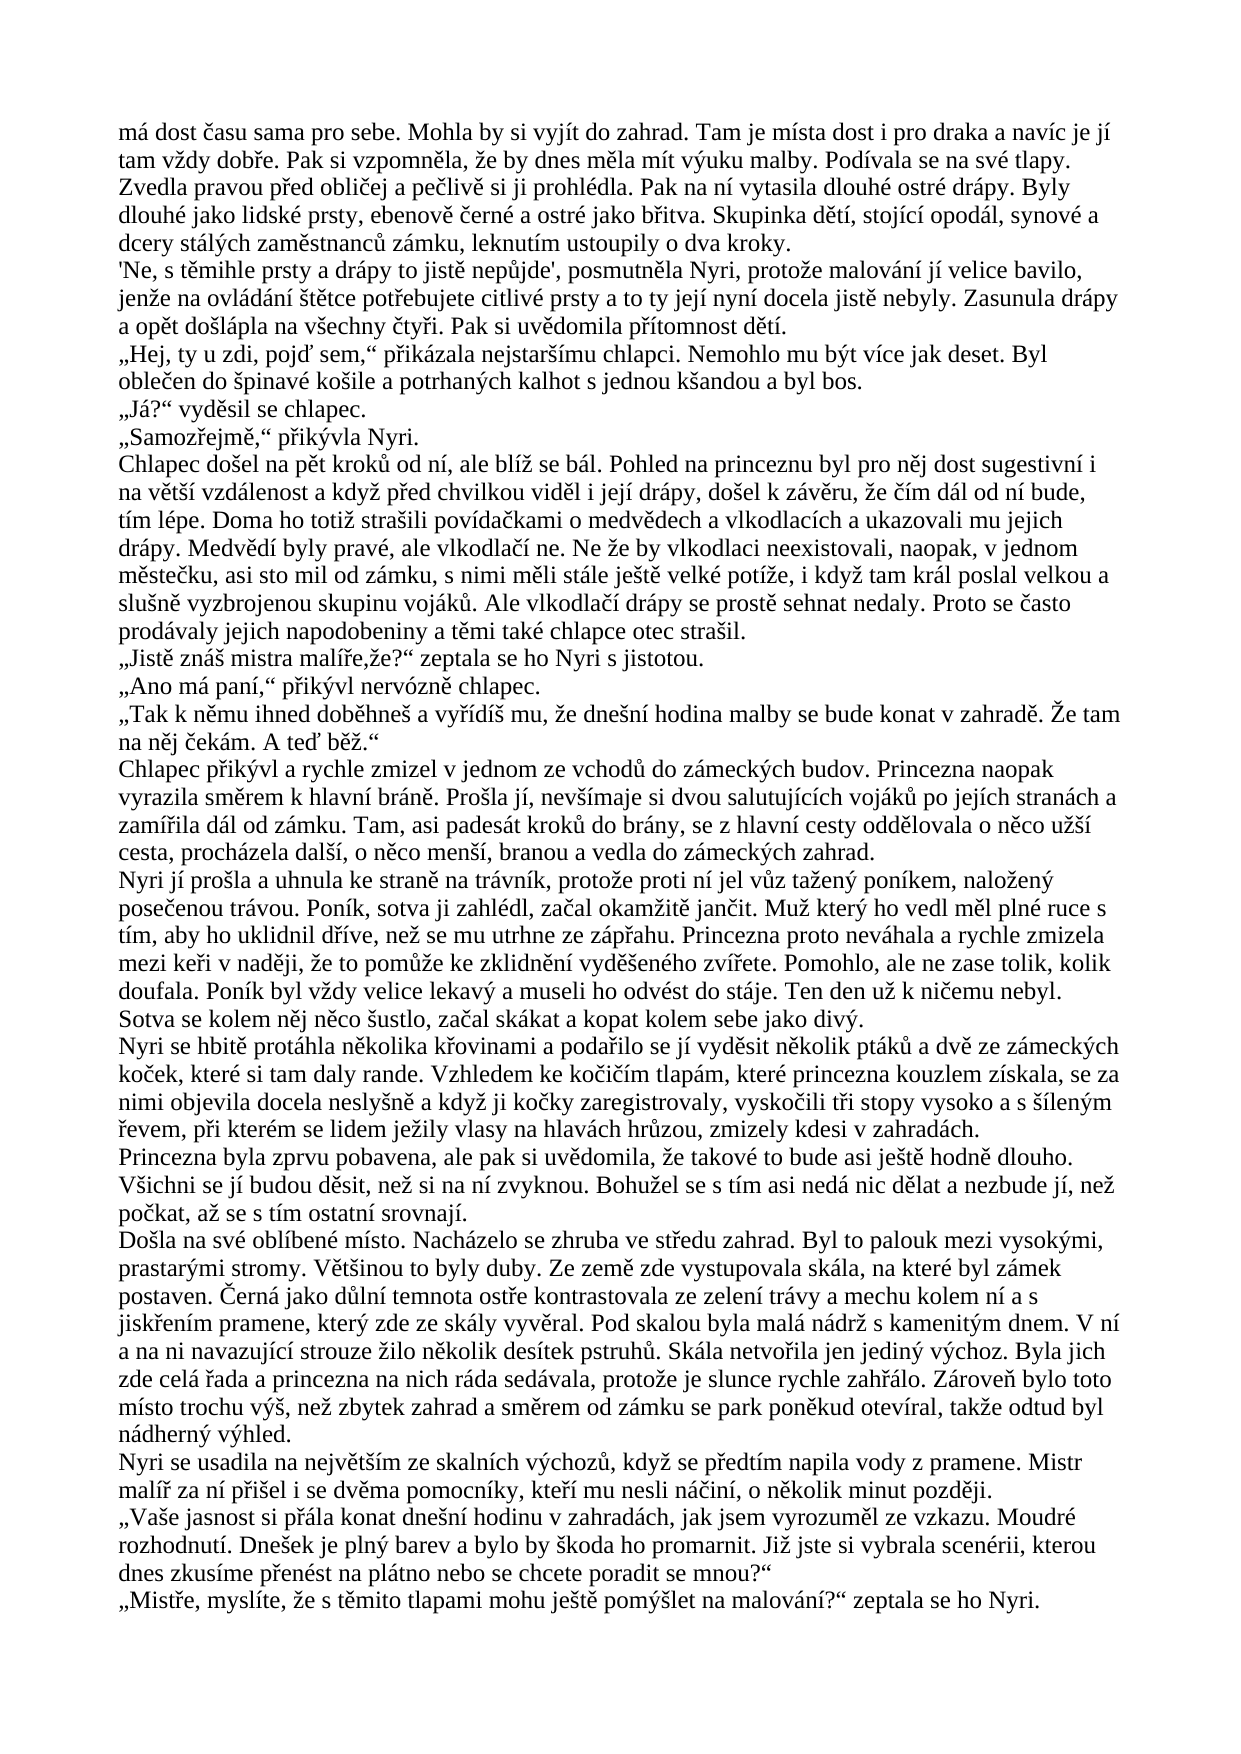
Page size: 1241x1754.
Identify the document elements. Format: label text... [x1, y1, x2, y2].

text má dost času sama pro sebe. Mohla by si vyjít do zahrad. Tam je místa dost i pro draka a navíc je jí tam vždy dobře. Pak si vzpomněla, že by dnes měla mít výuku malby. Podívala se na své tlapy. Zvedla pravou před obličej a pečlivě si ji prohlédla. Pak na ní vytasila dlouhé ostré drápy. Byly dlouhé jako lidské prsty, ebenově černé a ostré jako břitva. Skupinka dětí, stojící opodál, synové a dcery stálých zaměstnanců zámku, leknutím ustoupily o dva kroky. 'Ne, s těmihle prsty a drápy to jistě nepůjde', posmutněla Nyri, protože malování jí velice bavilo, jenže na ovládání štětce potřebujete citlivé prsty a to ty její nyní docela jistě nebyly. Zasunula drápy a opět došlápla na všechny čtyři. Pak si uvědomila přítomnost dětí. „Hej, ty u zdi, pojď sem,“ přikázala nejstaršímu chlapci. Nemohlo mu být více jak deset. Byl oblečen do špinavé košile a potrhaných kalhot s jednou kšandou a byl bos. „Já?“ vyděsil se chlapec. „Samozřejmě,“ přikývla Nyri. Chlapec došel na pět kroků od ní, ale blíž se bál. Pohled na princeznu byl pro něj dost sugestivní i na větší vzdálenost a když před chvilkou viděl i její drápy, došel k závěru, že čím dál od ní bude, tím lépe. Doma ho totiž strašili povídačkami o medvědech a vlkodlacích a ukazovali mu jejich drápy. Medvědí byly pravé, ale vlkodlačí ne. Ne že by vlkodlaci neexistovali, naopak, v jednom městečku, asi sto mil od zámku, s nimi měli stále ještě velké potíže, i když tam král poslal velkou a slušně vyzbrojenou skupinu vojáků. Ale vlkodlačí drápy se prostě sehnat nedaly. Proto se často prodávaly jejich napodobeniny a těmi také chlapce otec strašil. „Jistě znáš mistra malíře,že?“ zeptala se ho Nyri s jistotou. „Ano má paní,“ přikývl nervózně chlapec. „Tak k němu ihned doběhneš a vyřídíš mu, že dnešní hodina malby se bude konat v zahradě. Že tam na něj čekám. A teď běž.“ Chlapec přikývl a rychle zmizel v jednom ze vchodů do zámeckých budov. Princezna naopak vyrazila směrem k hlavní bráně. Prošla jí, nevšímaje si dvou salutujících vojáků po jejích stranách a zamířila dál od zámku. Tam, asi padesát kroků do brány, se z hlavní cesty oddělovala o něco užší cesta, procházela další, o něco menší, branou a vedla do zámeckých zahrad. Nyri jí prošla a uhnula ke straně na trávník, protože proti ní jel vůz tažený poníkem, naložený posečenou trávou. Poník, sotva ji zahlédl, začal okamžitě jančit. Muž který ho vedl měl plné ruce s tím, aby ho uklidnil dříve, než se mu utrhne ze zápřahu. Princezna proto neváhala a rychle zmizela mezi keři v naději, že to pomůže ke zklidnění vyděšeného zvířete. Pomohlo, ale ne zase tolik, kolik doufala. Poník byl vždy velice lekavý a museli ho odvést do stáje. Ten den už k ničemu nebyl. Sotva se kolem něj něco šustlo, začal skákat a kopat kolem sebe jako divý. Nyri se hbitě protáhla několika křovinami a podařilo se jí vyděsit několik ptáků a dvě ze zámeckých koček, které si tam daly rande. Vzhledem ke kočičím tlapám, které princezna kouzlem získala, se za nimi objevila docela neslyšně a když ji kočky zaregistrovaly, vyskočili tři stopy vysoko a s šíleným řevem, při kterém se lidem ježily vlasy na hlavách hrůzou, zmizely kdesi v zahradách. Princezna byla zprvu pobavena, ale pak si uvědomila, že takové to bude asi ještě hodně dlouho. Všichni se jí budou děsit, než si na ní zvyknou. Bohužel se s tím asi nedá nic dělat a nezbude jí, než počkat, až se s tím ostatní srovnají. Došla na své oblíbené místo. Nacházelo se zhruba ve středu zahrad. Byl to palouk mezi vysokými, prastarými stromy. Většinou to byly duby. Ze země zde vystupovala skála, na které byl zámek postaven. Černá jako důlní temnota ostře kontrastovala ze zelení trávy a mechu kolem ní a s jiskřením pramene, který zde ze skály vyvěral. Pod skalou byla malá nádrž s kamenitým dnem. V ní a na ni navazující strouze žilo několik desítek pstruhů. Skála netvořila jen jediný výchoz. Byla jich zde celá řada a princezna na nich ráda sedávala, protože je slunce rychle zahřálo. Zároveň bylo toto místo trochu výš, než zbytek zahrad a směrem od zámku se park poněkud otevíral, takže odtud byl nádherný výhled. Nyri se usadila na největším ze skalních výchozů, když se předtím napila vody z pramene. Mistr malíř za ní přišel i se dvěma pomocníky, kteří mu nesli náčiní, o několik minut později. „Vaše jasnost si přála konat dnešní hodinu v zahradách, jak jsem vyrozuměl ze vzkazu. Moudré rozhodnutí. Dnešek je plný barev a bylo by škoda ho promarnit. Již jste si vybrala scenérii, kterou dnes zkusíme přenést na plátno nebo se chcete poradit se mnou?“ „Mistře, myslíte, že s těmito tlapami mohu ještě pomýšlet na malování?“ zeptala se ho Nyri. [118, 118, 1122, 1614]
